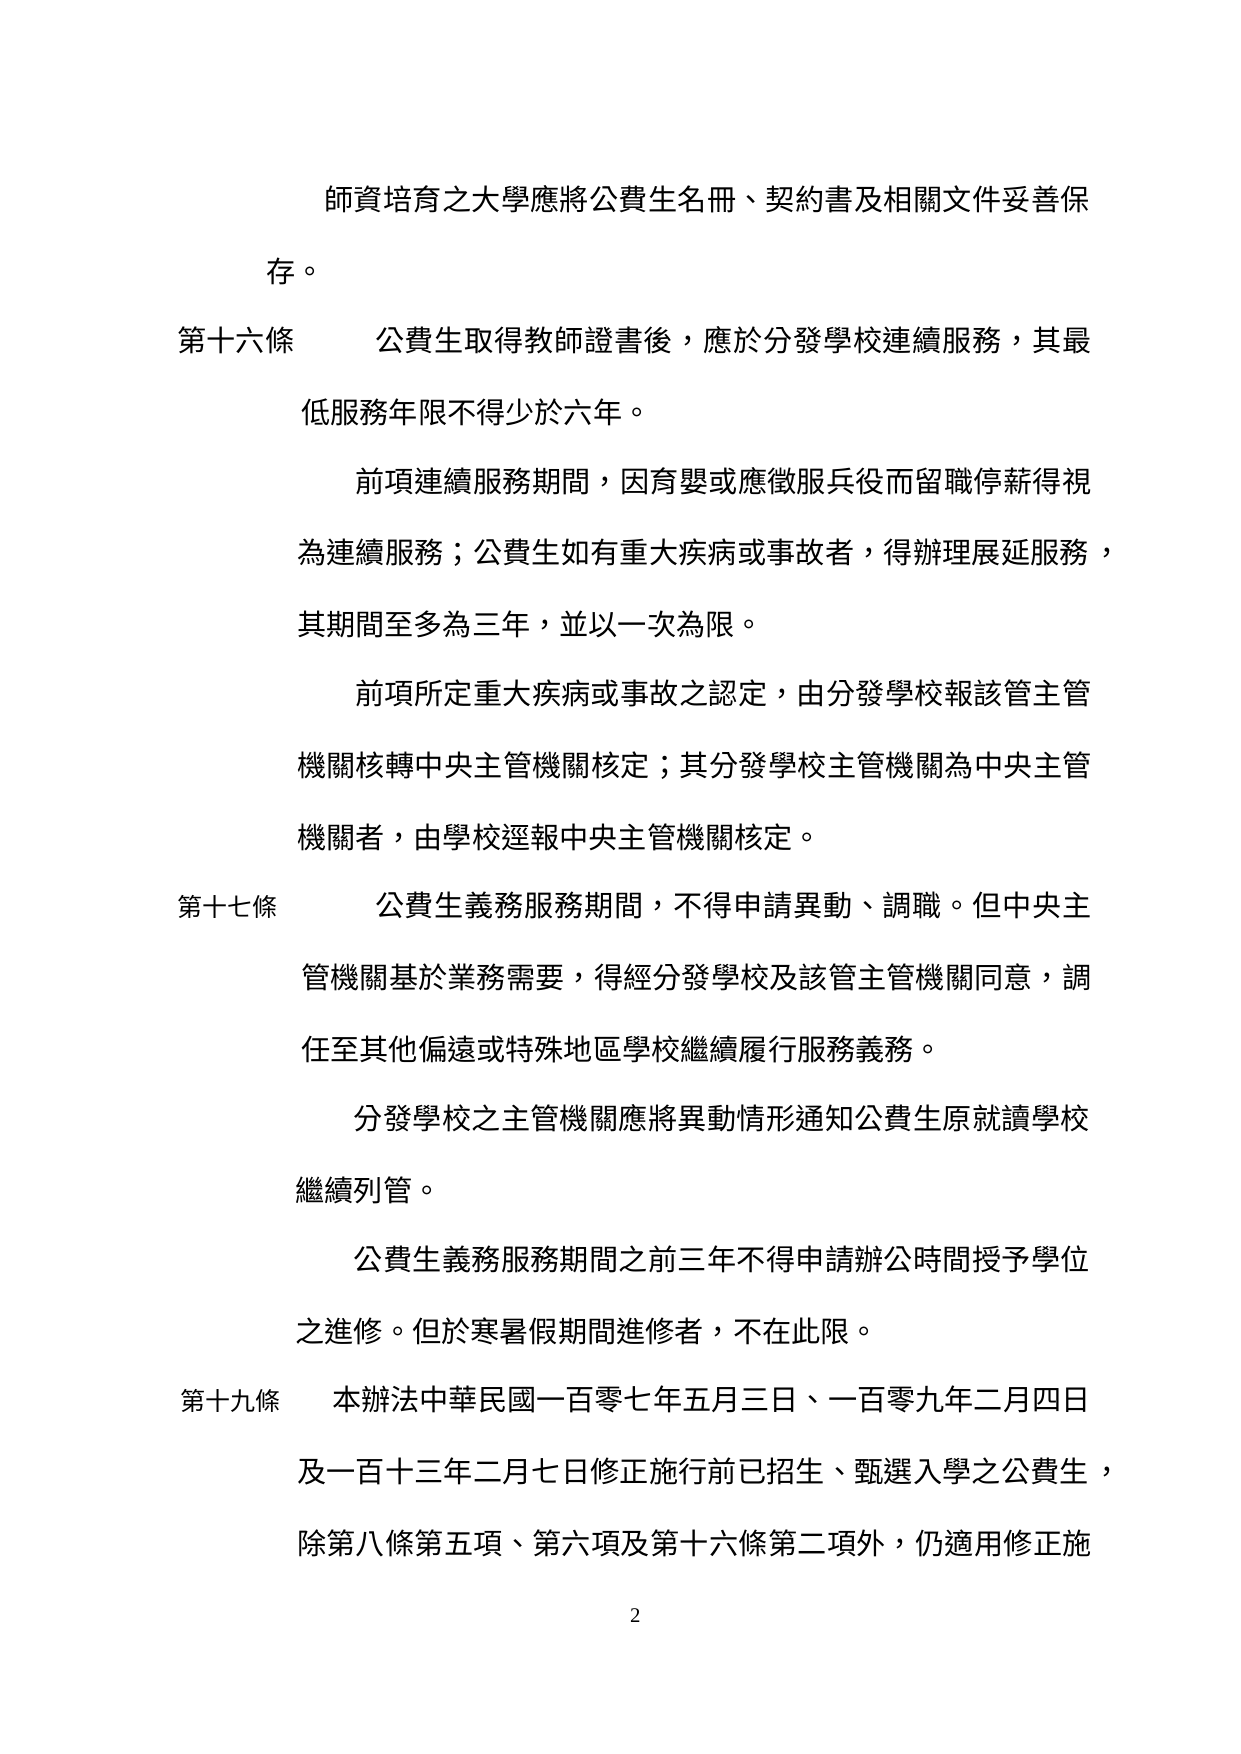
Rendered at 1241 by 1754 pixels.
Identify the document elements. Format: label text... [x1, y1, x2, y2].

text 公費生義務服務期間之前三年不得申請辦公時間授予學位之進修。但於寒暑假期間進修者，不在此限。 [295, 1216, 1092, 1350]
text 前項所定重大疾病或事故之認定，由分發學校報該管主管機關核轉中央主管機關核定；其分發學校主管機關為中央主管機關者，由學校逕報中央主管機關核定。 [297, 650, 1092, 856]
list 公費生義務服務期間，不得申請異動、調職。但中央主管機關基於業務需要，得經分發學校及該管主管機關同意，調任至其他偏遠或特殊地區學校繼續履行服務義務。 [177, 863, 1092, 1069]
list 公費生取得教師證書後，應於分發學校連續服務，其最低服務年限不得少於六年。 [177, 297, 1092, 431]
text 分發學校之主管機關應將異動情形通知公費生原就讀學校繼續列管。 [295, 1075, 1092, 1209]
text 師資培育之大學應將公費生名冊、契約書及相關文件妥善保存。 [266, 156, 1092, 291]
list 本辦法中華民國一百零七年五月三日、一百零九年二月四日及一百十三年二月七日修正施行前已招生、甄選入學之公費生，除第八條第五項、第六項及第十六條第二項外，仍適用修正施行前之規定。 [180, 1356, 1092, 1563]
text 前項連續服務期間，因育嬰或應徵服兵役而留職停薪得視為連續服務；公費生如有重大疾病或事故者，得辦理展延服務，其期間至多為三年，並以一次為限。 [297, 438, 1092, 644]
